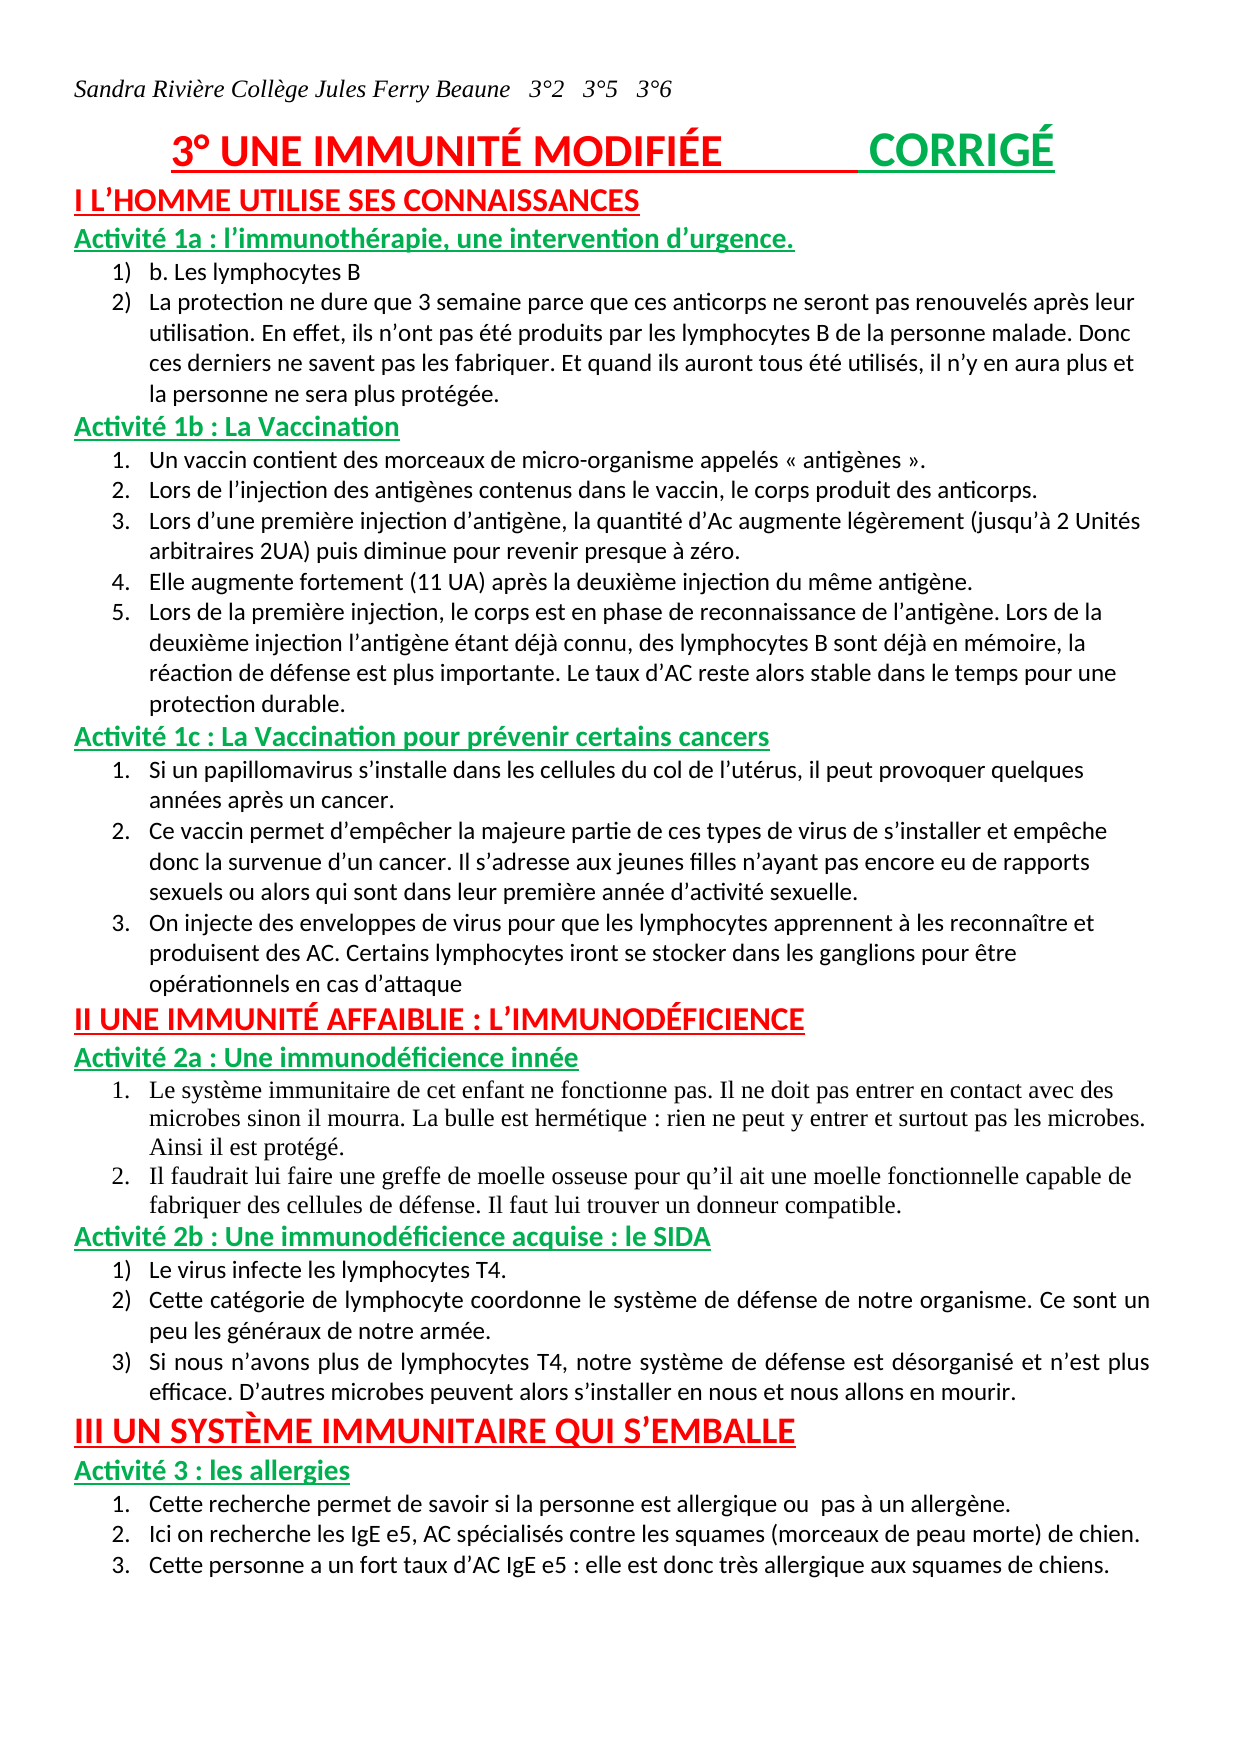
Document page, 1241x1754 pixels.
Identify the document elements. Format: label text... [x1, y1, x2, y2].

list Elle augmente fortement (11 UA) après la deuxième injection du même antigène. [111, 566, 1152, 596]
list b. Les lymphocytes B [111, 256, 1152, 286]
text Activité 1a : l’immunothérapie, une intervention d’urgence. [74, 220, 1152, 256]
list Un vaccin contient des morceaux de micro-organisme appelés « antigènes ». [111, 444, 1152, 474]
text Activité 2b : Une immunodéficience acquise : le SIDA [74, 1218, 1152, 1254]
text III UN SYSTÈME IMMUNITAIRE QUI S’EMBALLE [74, 1407, 1152, 1452]
list Si nous n’avons plus de lymphocytes T4, notre système de défense est désorganisé et n’est plus efficace. D’autres microbes peuvent alors s’installer en nous et nous allons en mourir. [111, 1346, 1152, 1407]
text II UNE IMMUNITÉ AFFAIBLIE : L’IMMUNODÉFICIENCE [74, 998, 1152, 1039]
text Activité 2a : Une immunodéficience innée [74, 1039, 1152, 1075]
list Le système immunitaire de cet enfant ne fonctionne pas. Il ne doit pas entrer en contact avec des microbes sinon il mourra. La bulle est hermétique : rien ne peut y entrer et surtout pas les microbes. Ainsi il est protégé. [111, 1075, 1152, 1161]
list On injecte des enveloppes de virus pour que les lymphocytes apprennent à les reconnaître et produisent des AC. Certains lymphocytes iront se stocker dans les ganglions pour être opérationnels en cas d’attaque [111, 907, 1152, 998]
list Cette catégorie de lymphocyte coordonne le système de défense de notre organisme. Ce sont un peu les généraux de notre armée. [111, 1284, 1152, 1346]
text Activité 3 : les allergies [74, 1452, 1152, 1488]
list Lors de la première injection, le corps est en phase de reconnaissance de l’antigène. Lors de la deuxième injection l’antigène étant déjà connu, des lymphocytes B sont déjà en mémoire, la réaction de défense est plus importante. Le taux d’AC reste alors stable dans le temps pour une protection durable. [111, 596, 1152, 718]
text Activité 1c : La Vaccination pour prévenir certains cancers [74, 718, 1152, 754]
text I L’HOMME UTILISE SES CONNAISSANCES [74, 179, 1152, 220]
list Cette personne a un fort taux d’AC IgE e5 : elle est donc très allergique aux squames de chiens. [111, 1549, 1152, 1580]
list La protection ne dure que 3 semaine parce que ces anticorps ne seront pas renouvelés après leur utilisation. En effet, ils n’ont pas été produits par les lymphocytes B de la personne malade. Donc ces derniers ne savent pas les fabriquer. Et quand ils auront tous été utilisés, il n’y en aura plus et la personne ne sera plus protégée. [111, 286, 1152, 408]
text Activité 1b : La Vaccination [74, 408, 1152, 444]
list Il faudrait lui faire une greffe de moelle osseuse pour qu’il ait une moelle fonctionnelle capable de fabriquer des cellules de défense. Il faut lui trouver un donneur compatible. [111, 1161, 1152, 1218]
list Lors d’une première injection d’antigène, la quantité d’Ac augmente légèrement (jusqu’à 2 Unités arbitraires 2UA) puis diminue pour revenir presque à zéro. [111, 505, 1152, 566]
list Ce vaccin permet d’empêcher la majeure partie de ces types de virus de s’installer et empêche donc la survenue d’un cancer. Il s’adresse aux jeunes filles n’ayant pas encore eu de rapports sexuels ou alors qui sont dans leur première année d’activité sexuelle. [111, 815, 1152, 907]
list Si un papillomavirus s’installe dans les cellules du col de l’utérus, il peut provoquer quelques années après un cancer. [111, 754, 1152, 815]
text 3° UNE IMMUNITÉ MODIFIÉE CORRIGÉ [74, 118, 1152, 179]
list Ici on recherche les IgE e5, AC spécialisés contre les squames (morceaux de peau morte) de chien. [111, 1519, 1152, 1549]
list Cette recherche permet de savoir si la personne est allergique ou pas à un allergène. [111, 1488, 1152, 1519]
list Le virus infecte les lymphocytes T4. [111, 1254, 1152, 1284]
list Lors de l’injection des antigènes contenus dans le vaccin, le corps produit des anticorps. [111, 474, 1152, 505]
